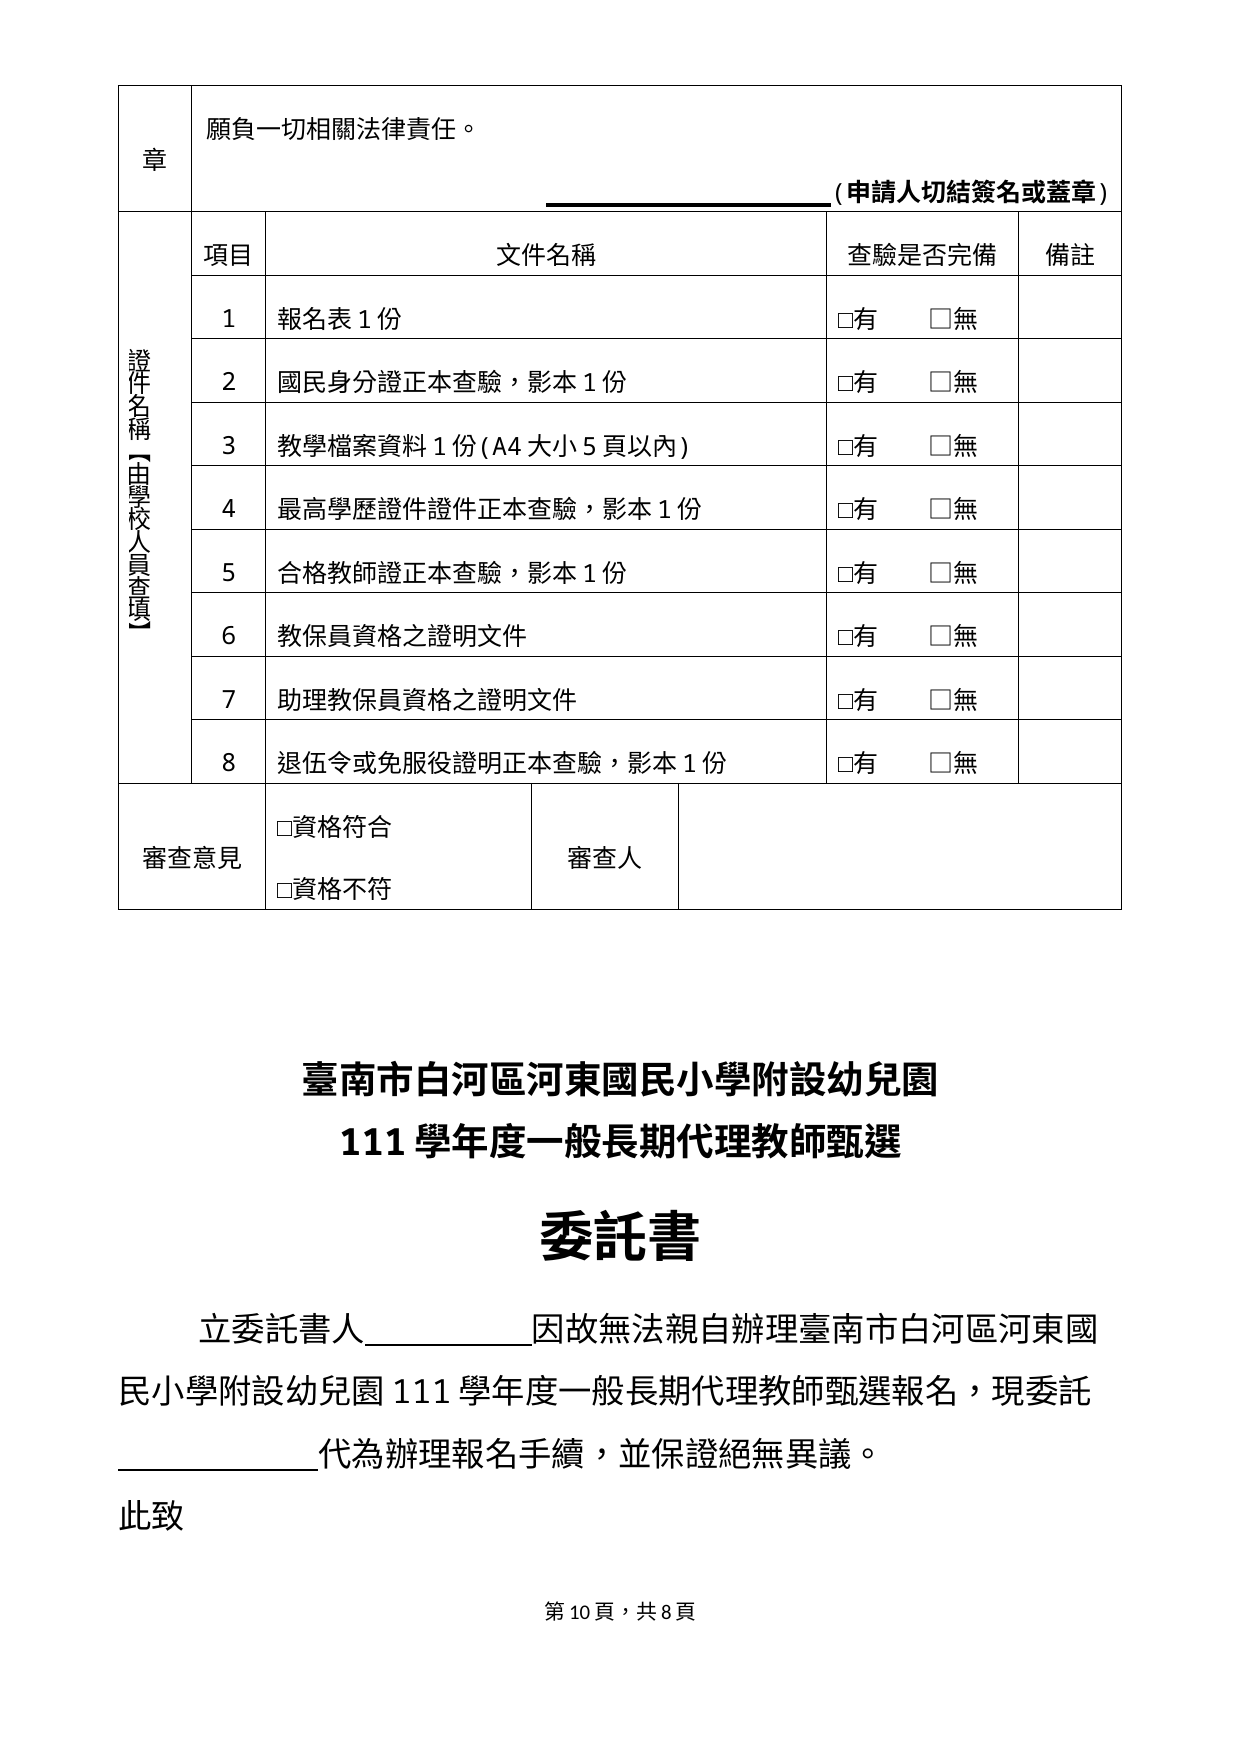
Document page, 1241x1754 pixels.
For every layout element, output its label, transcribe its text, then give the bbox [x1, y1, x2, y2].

table_cell 項目 [192, 212, 265, 274]
table_cell 1 [192, 276, 265, 338]
table_cell 2 [192, 339, 265, 402]
table_cell □有 □無 [827, 466, 1018, 529]
table_cell [1019, 593, 1121, 656]
table_cell [1019, 339, 1121, 402]
table_cell □有 □無 [827, 593, 1018, 656]
table_cell 助理教保員資格之證明文件 [266, 657, 826, 719]
table_cell □有 □無 [827, 403, 1018, 465]
table_cell □有 □無 [827, 720, 1018, 783]
table_cell 合格教師證正本查驗，影本1份 [266, 530, 826, 592]
text 代為辦理報名手續，並保證絕無異議。 [118, 1410, 1122, 1472]
table_cell □有 □無 [827, 276, 1018, 338]
text 臺南市白河區河東國民小學附設幼兒園 [118, 1035, 1122, 1097]
table_cell 教保員資格之證明文件 [266, 593, 826, 656]
table_cell 7 [192, 657, 265, 719]
table_cell 證件名稱【由學校人員查填】 [119, 212, 191, 783]
table_cell [1019, 403, 1121, 465]
text 立委託書人 因故無法親自辦理臺南市白河區河東國民小學附設幼兒園111學年度一般長期代理教師甄選報名，現委託 [118, 1285, 1122, 1410]
table_cell 最高學歷證件證件正本查驗，影本1份 [266, 466, 826, 529]
table_cell 8 [192, 720, 265, 783]
table_cell [679, 784, 1121, 909]
table_cell 章 [119, 86, 191, 211]
table_cell 願負一切相關法律責任。 (申請人切結簽名或蓋章) [192, 86, 1121, 211]
table_cell 備註 [1019, 212, 1121, 274]
table_cell □資格符合 □資格不符 [266, 784, 531, 909]
text 111學年度一般長期代理教師甄選 [118, 1097, 1122, 1160]
table_cell 3 [192, 403, 265, 465]
text 此致 [118, 1472, 1122, 1535]
text 委託書 [118, 1160, 1122, 1285]
table_cell □有 □無 [827, 339, 1018, 402]
table_cell 退伍令或免服役證明正本查驗，影本1份 [266, 720, 826, 783]
table_cell [1019, 530, 1121, 592]
table_cell 教學檔案資料1份(A4大小5頁以內) [266, 403, 826, 465]
table_cell □有 □無 [827, 530, 1018, 592]
table_cell 報名表1份 [266, 276, 826, 338]
table_cell □有 □無 [827, 657, 1018, 719]
table_cell 國民身分證正本查驗，影本1份 [266, 339, 826, 402]
table_cell [1019, 720, 1121, 783]
table_cell 審查意見 [119, 784, 265, 909]
table_cell 6 [192, 593, 265, 656]
table_cell 5 [192, 530, 265, 592]
table_cell 查驗是否完備 [827, 212, 1018, 274]
table_cell [1019, 466, 1121, 529]
table_cell 審查人 [532, 784, 678, 909]
table_cell 文件名稱 [266, 212, 826, 274]
table_cell [1019, 657, 1121, 719]
table_cell 4 [192, 466, 265, 529]
table_cell [1019, 276, 1121, 338]
